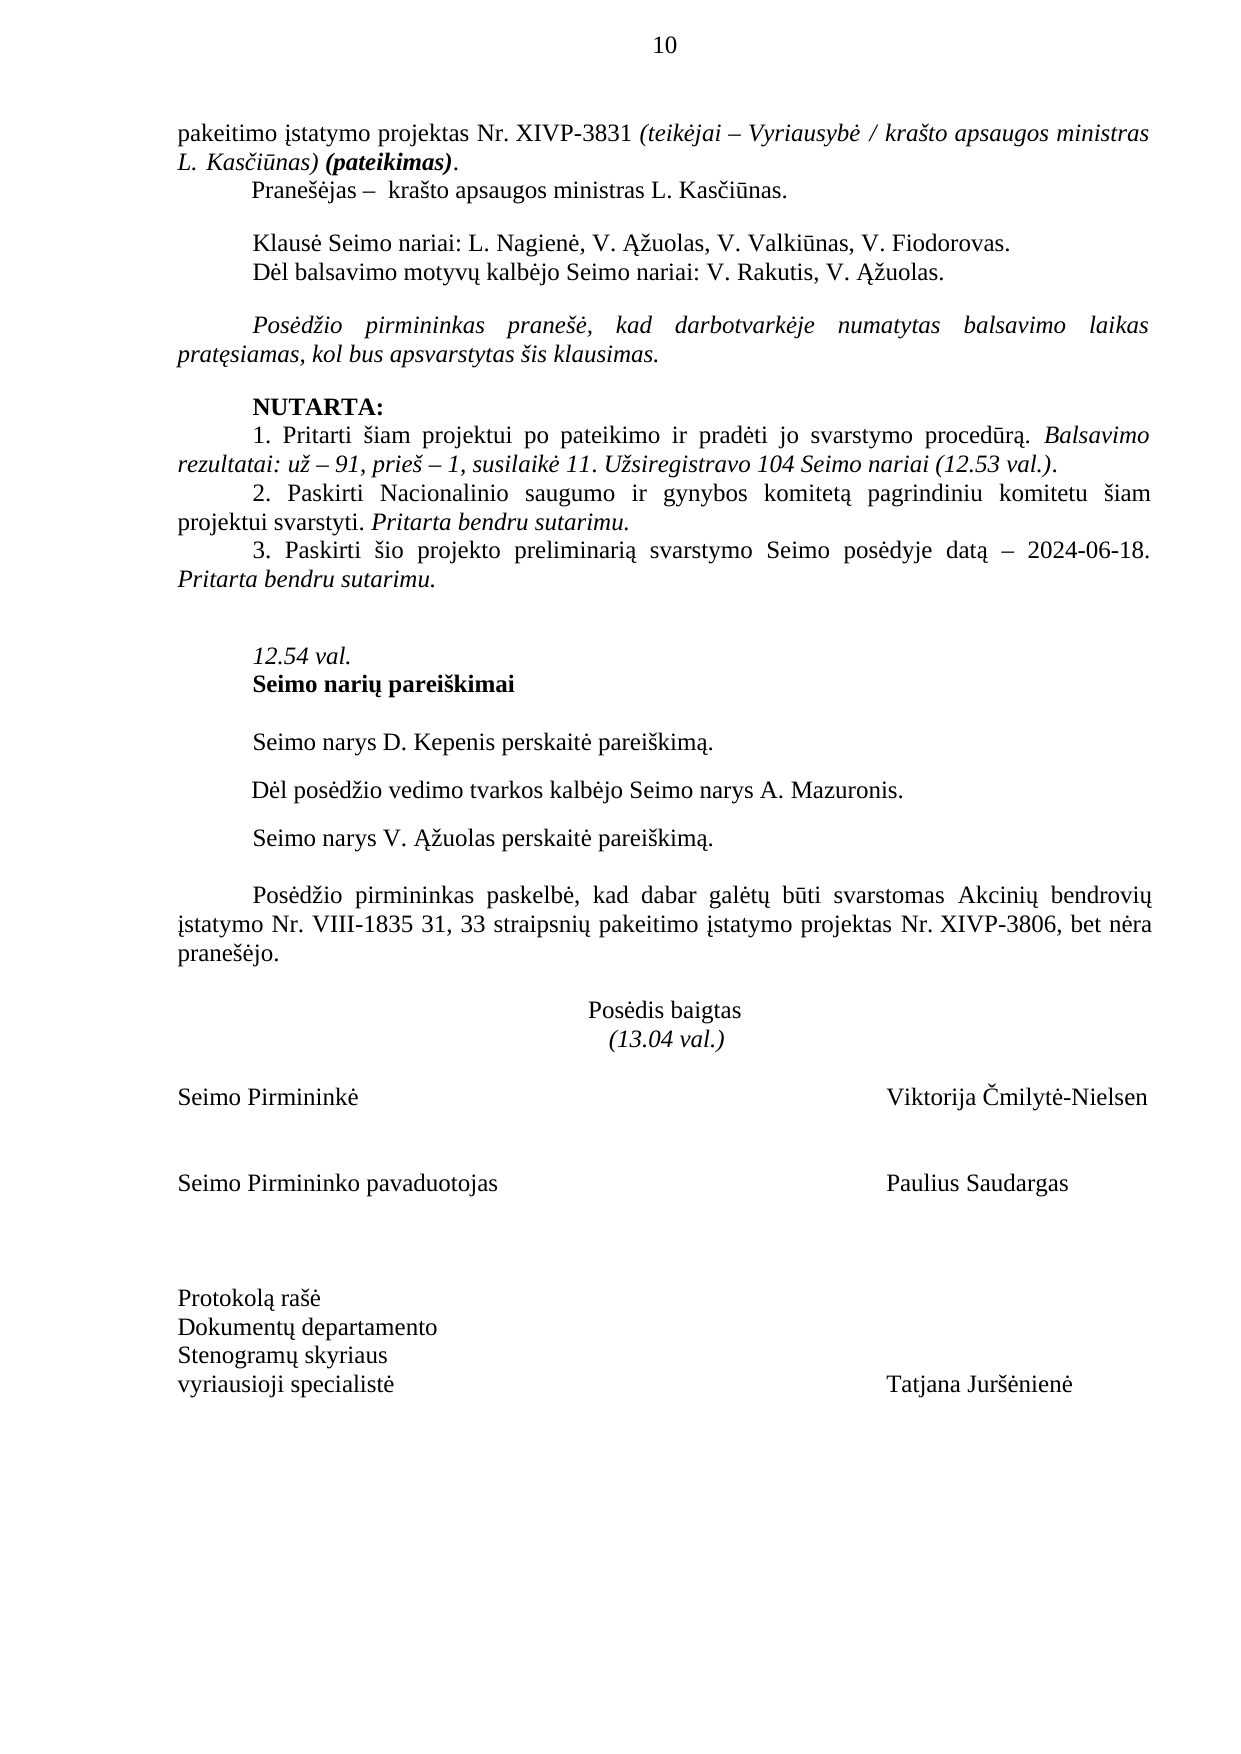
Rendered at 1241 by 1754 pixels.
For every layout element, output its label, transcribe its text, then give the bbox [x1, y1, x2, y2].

text 12.54 val. [177, 641, 1152, 669]
text Seimo narys V. Ąžuolas perskaitė pareiškimą. [177, 823, 1152, 852]
text vyriausioji specialistė Tatjana Juršėnienė [177, 1369, 1152, 1398]
text Seimo narių pareiškimai [177, 669, 1152, 698]
text (13.04 val.) [177, 1024, 1152, 1053]
text Posėdžio pirmininkas paskelbė, kad dabar galėtų būti svarstomas Akcinių bendrovių įstatymo Nr. VIII-1835 31, 33 straipsnių pakeitimo įstatymo projektas Nr. XIVP-3806, bet nėra pranešėjo. [177, 880, 1152, 967]
text Stenogramų skyriaus [177, 1340, 1152, 1369]
text Posėdis baigtas [177, 995, 1152, 1024]
text 2. Paskirti Nacionalinio saugumo ir gynybos komitetą pagrindiniu komitetu šiam projektui svarstyti. Pritarta bendru sutarimu. [177, 478, 1152, 535]
text Dėl balsavimo motyvų kalbėjo Seimo nariai: V. Rakutis, V. Ąžuolas. [177, 257, 1152, 286]
text Dėl posėdžio vedimo tvarkos kalbėjo Seimo narys A. Mazuronis. [177, 775, 1152, 804]
text Seimo Pirmininkė Viktorija Čmilytė-Nielsen [177, 1082, 1152, 1110]
text Seimo Pirmininko pavaduotojas Paulius Saudargas [177, 1168, 1152, 1197]
text Seimo narys D. Kepenis perskaitė pareiškimą. [177, 727, 1152, 756]
text 3. Paskirti šio projekto preliminarią svarstymo Seimo posėdyje datą – 2024-06-18. Pritarta bendru sutarimu. [177, 535, 1152, 593]
text pakeitimo įstatymo projektas Nr. XIVP-3831 (teikėjai – Vyriausybė / krašto apsaugos ministras L. Kasčiūnas) (pateikimas). [177, 118, 1152, 176]
text Klausė Seimo nariai: L. Nagienė, V. Ąžuolas, V. Valkiūnas, V. Fiodorovas. [177, 228, 1152, 257]
text Protokolą rašė [177, 1283, 1152, 1312]
text Pranešėjas – krašto apsaugos ministras L. Kasčiūnas. [177, 176, 1152, 204]
text Dokumentų departamento [177, 1312, 1152, 1340]
text Posėdžio pirmininkas pranešė, kad darbotvarkėje numatytas balsavimo laikas pratęsiamas, kol bus apsvarstytas šis klausimas. [177, 310, 1152, 367]
text 1. Pritarti šiam projektui po pateikimo ir pradėti jo svarstymo procedūrą. Balsavimo rezultatai: už – 91, prieš – 1, susilaikė 11. Užsiregistravo 104 Seimo nariai (12.53 val.). [177, 420, 1152, 478]
text NUTARTA: [177, 392, 1152, 420]
